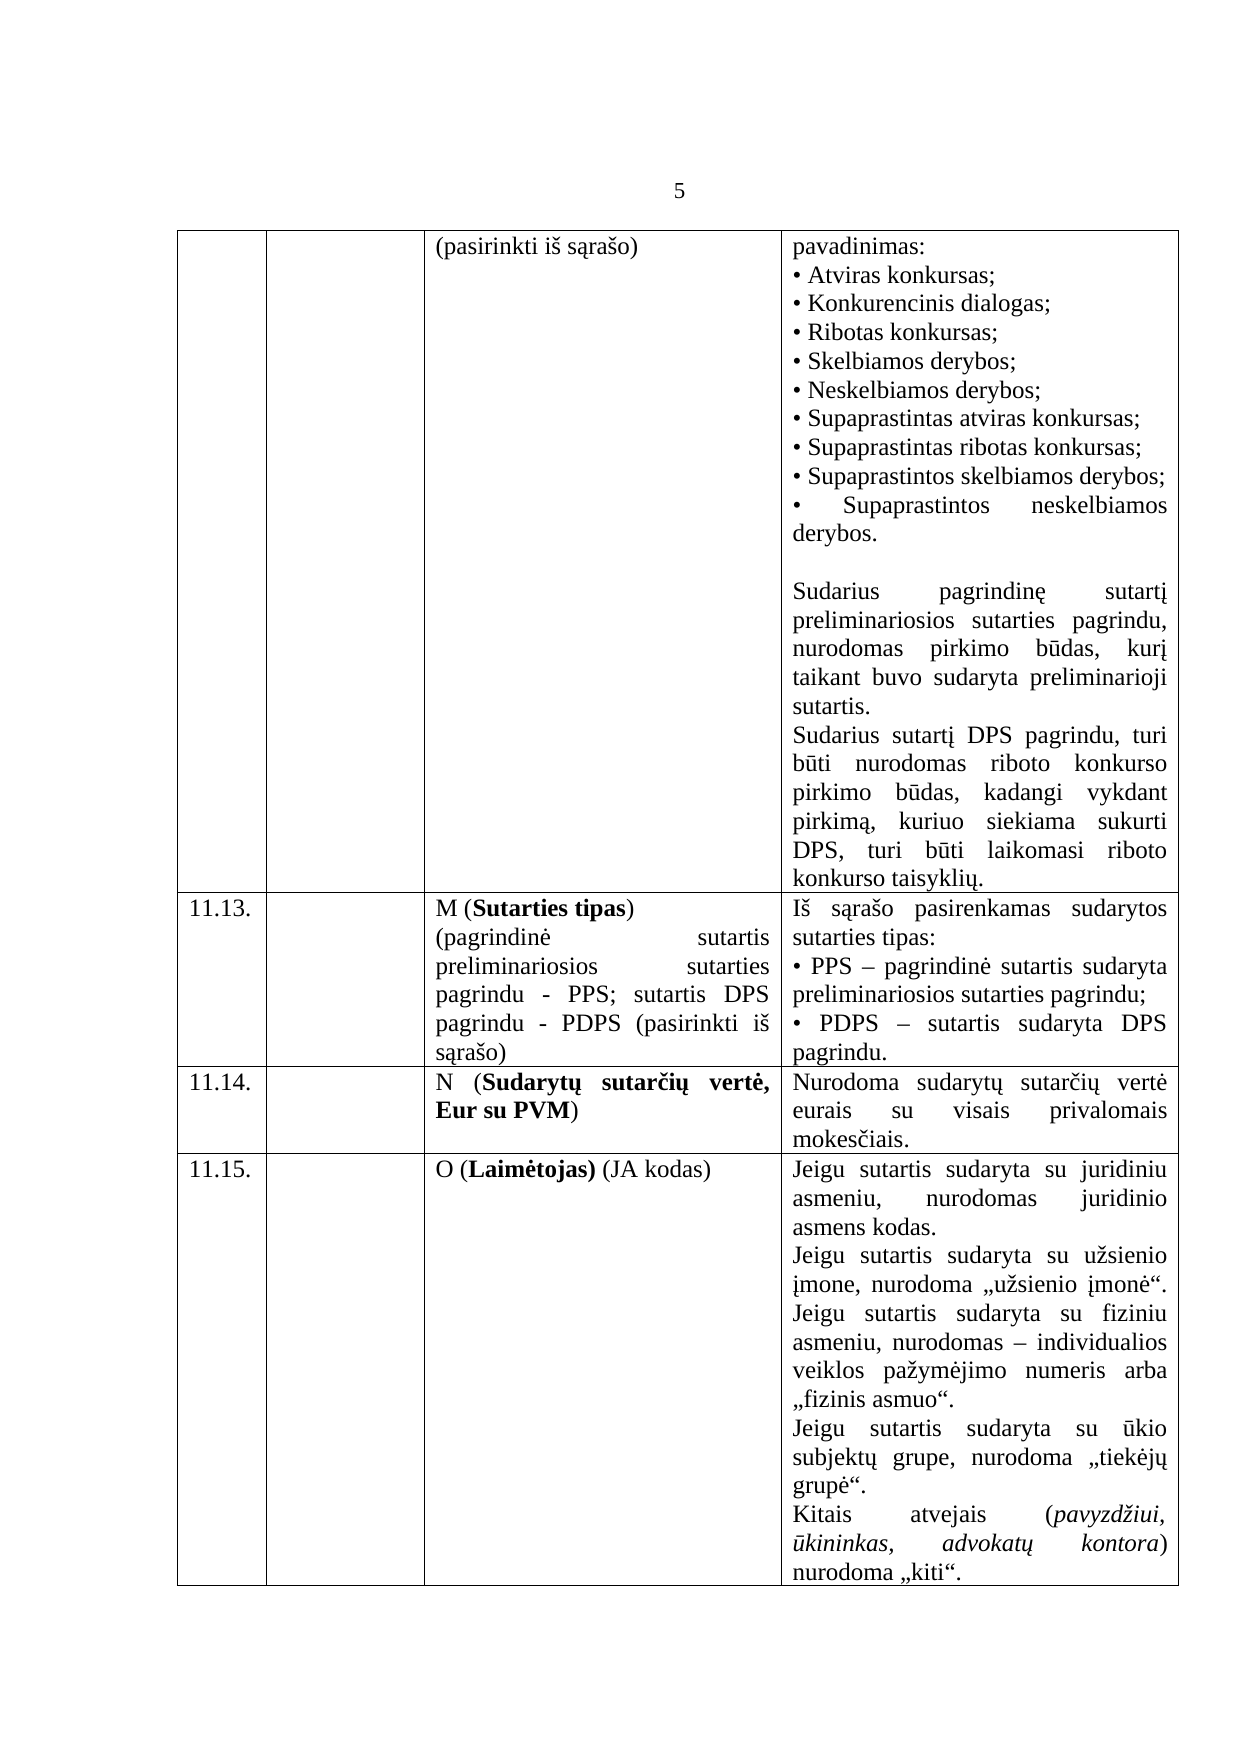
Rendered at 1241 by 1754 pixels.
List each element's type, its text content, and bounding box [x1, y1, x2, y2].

table_cell [267, 1154, 424, 1585]
table_cell 11.13. [178, 893, 266, 1066]
table_cell Iš sąrašo pasirenkamas sudarytos sutarties tipas: • PPS – pagrindinė sutartis sudaryta preliminariosios sutarties pagrindu; • PDPS – sutartis sudaryta DPS pagrindu. [782, 893, 1178, 1066]
table_cell Jeigu sutartis sudaryta su juridiniu asmeniu, nurodomas juridinio asmens kodas. Jeigu sutartis sudaryta su užsienio įmone, nurodoma „užsienio įmonė“. Jeigu sutartis sudaryta su fiziniu asmeniu, nurodomas – individualios veiklos pažymėjimo numeris arba „fizinis asmuo“. Jeigu sutartis sudaryta su ūkio subjektų grupe, nurodoma „tiekėjų grupė“. Kitais atvejais (pavyzdžiui, ūkininkas, advokatų kontora) nurodoma „kiti“. [782, 1154, 1178, 1585]
table_cell N (Sudarytų sutarčių vertė, Eur su PVM) [425, 1067, 781, 1153]
table_cell Nurodoma sudarytų sutarčių vertė eurais su visais privalomais mokesčiais. [782, 1067, 1178, 1153]
table_cell [267, 231, 424, 892]
table_cell M (Sutarties tipas) (pagrindinė sutartis preliminariosios sutarties pagrindu - PPS; sutartis DPS pagrindu - PDPS (pasirinkti iš sąrašo) [425, 893, 781, 1066]
table_cell 11.14. [178, 1067, 266, 1153]
table_cell 11.15. [178, 1154, 266, 1585]
table_cell [267, 893, 424, 1066]
table_cell [178, 231, 266, 892]
table_cell O (Laimėtojas) (JA kodas) [425, 1154, 781, 1585]
table_cell (pasirinkti iš sąrašo) [425, 231, 781, 892]
table_cell [267, 1067, 424, 1153]
table_cell pavadinimas: • Atviras konkursas; • Konkurencinis dialogas; • Ribotas konkursas; • Skelbiamos derybos; • Neskelbiamos derybos; • Supaprastintas atviras konkursas; • Supaprastintas ribotas konkursas; • Supaprastintos skelbiamos derybos; • Supaprastintos neskelbiamos derybos. Sudarius pagrindinę sutartį preliminariosios sutarties pagrindu, nurodomas pirkimo būdas, kurį taikant buvo sudaryta preliminarioji sutartis. Sudarius sutartį DPS pagrindu, turi būti nurodomas riboto konkurso pirkimo būdas, kadangi vykdant pirkimą, kuriuo siekiama sukurti DPS, turi būti laikomasi riboto konkurso taisyklių. [782, 231, 1178, 892]
